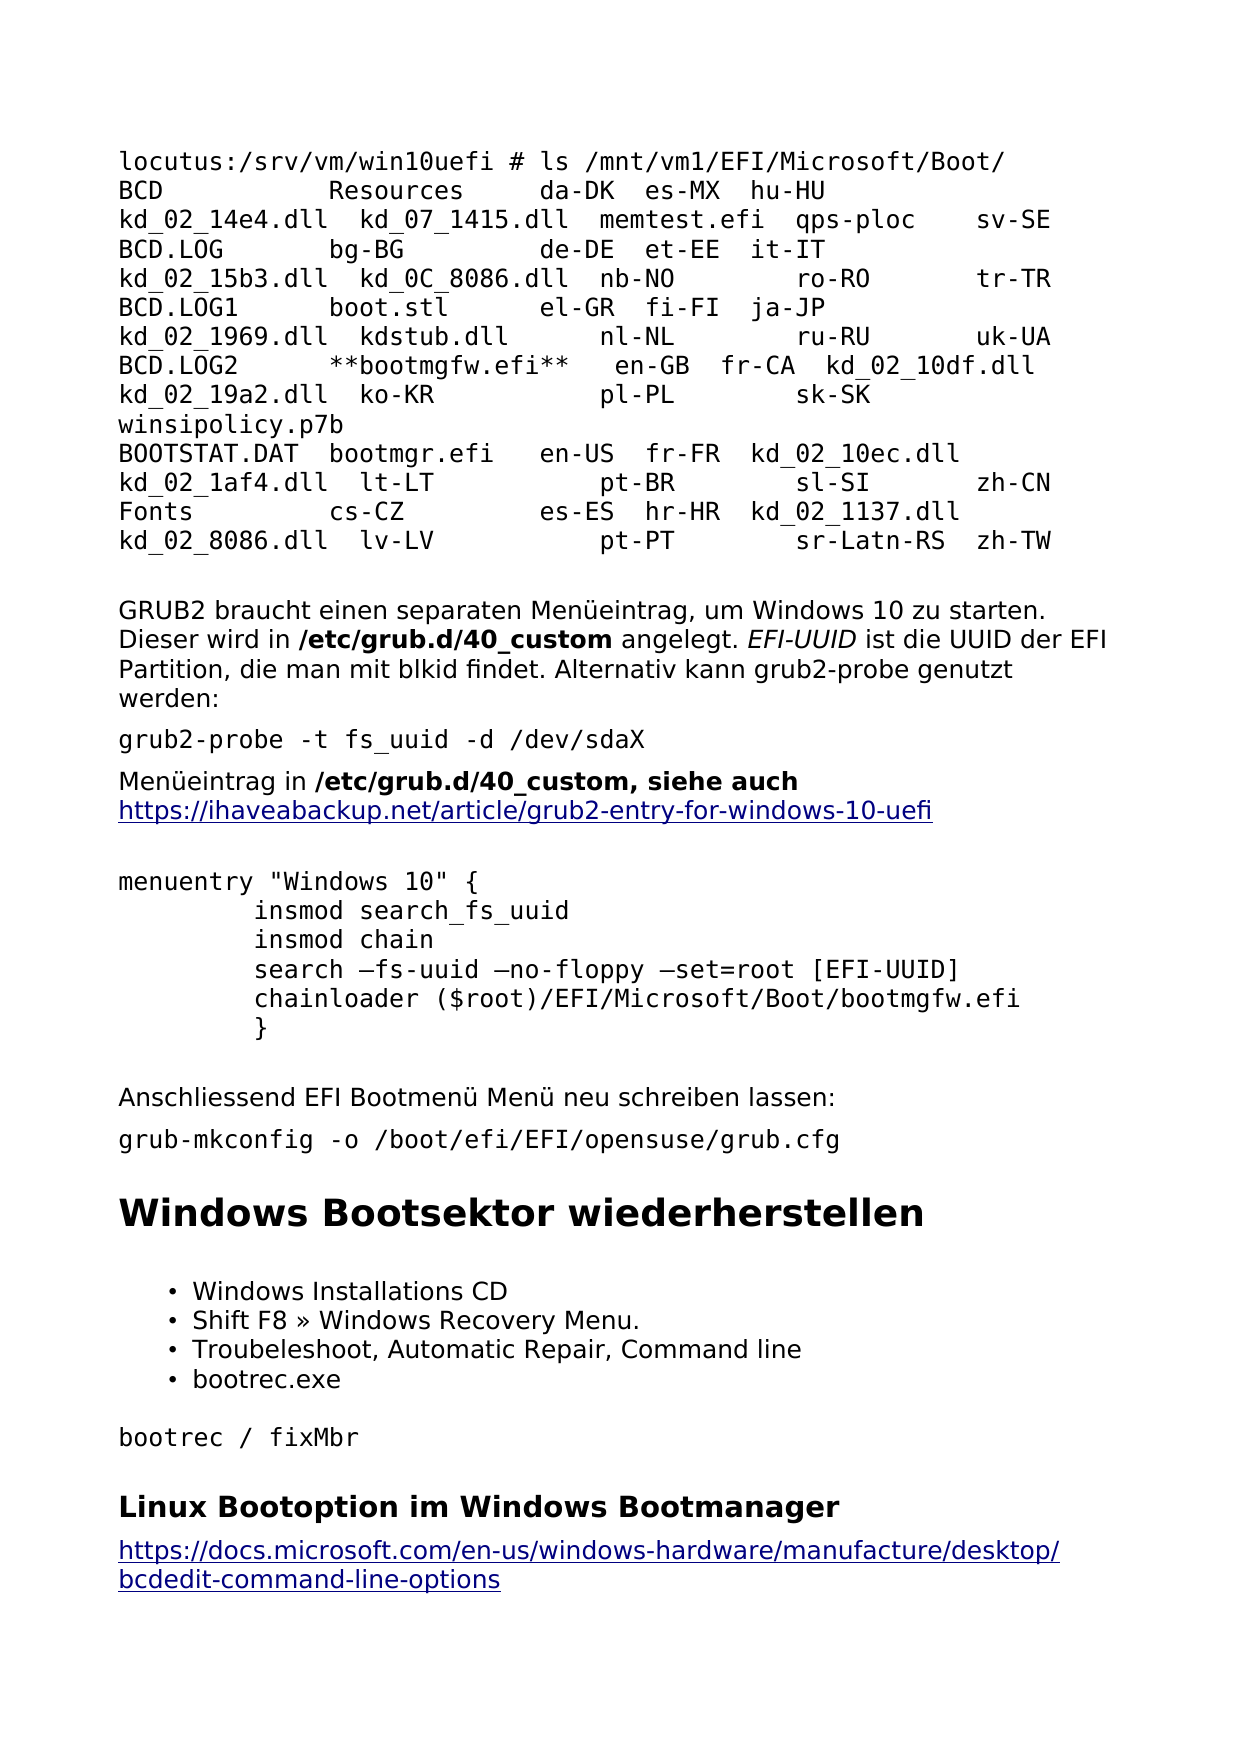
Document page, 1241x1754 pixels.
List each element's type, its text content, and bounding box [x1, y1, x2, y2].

text Anschliessend EFI Bootmenü Menü neu schreiben lassen: [118, 1083, 1122, 1112]
list bootrec.exe [177, 1365, 1122, 1394]
text locutus:/srv/vm/win10uefi # ls /mnt/vm1/EFI/Microsoft/Boot/ BCD Resources da-DK es-MX hu-HU kd_02_14e4.dll kd_07_1415.dll memtest.efi qps-ploc sv-SE BCD.LOG bg-BG de-DE et-EE it-IT kd_02_15b3.dll kd_0C_8086.dll nb-NO ro-RO tr-TR BCD.LOG1 boot.stl el-GR fi-FI ja-JP kd_02_1969.dll kdstub.dll nl-NL ru-RU uk-UA BCD.LOG2 **bootmgfw.efi** en-GB fr-CA kd_02_10df.dll kd_02_19a2.dll ko-KR pl-PL sk-SK winsipolicy.p7b BOOTSTAT.DAT bootmgr.efi en-US fr-FR kd_02_10ec.dll kd_02_1af4.dll lt-LT pt-BR sl-SI zh-CN Fonts cs-CZ es-ES hr-HR kd_02_1137.dll kd_02_8086.dll lv-LV pt-PT sr-Latn-RS zh-TW [118, 118, 1122, 585]
subtitle Windows Bootsektor wiederherstellen [118, 1192, 1122, 1235]
text GRUB2 braucht einen separaten Menüeintrag, um Windows 10 zu starten. Dieser wird in /etc/grub.d/40_custom angelegt. EFI-UUID ist die UUID der EFI Partition, die man mit blkid findet. Alternativ kann grub2-probe genutzt werden: [118, 597, 1122, 713]
text https://docs.microsoft.com/en-us/windows-hardware/manufacture/desktop/bcdedit-command-line-options [118, 1537, 1122, 1595]
text grub-mkconfig -o /boot/efi/EFI/opensuse/grub.cfg [118, 1125, 1122, 1154]
list Windows Installations CD [177, 1277, 1122, 1306]
text menuentry "Windows 10" { insmod search_fs_uuid insmod chain search –fs-uuid –no-floppy –set=root [EFI-UUID] chainloader ($root)/EFI/Microsoft/Boot/bootmgfw.efi } [118, 838, 1122, 1072]
subtitle Linux Bootoption im Windows Bootmanager [118, 1490, 1122, 1524]
list Shift F8 » Windows Recovery Menu. [177, 1306, 1122, 1336]
list Troubeleshoot, Automatic Repair, Command line [177, 1336, 1122, 1365]
text Menüeintrag in /etc/grub.d/40_custom, siehe auch https://ihaveabackup.net/article/grub2-entry-for-windows-10-uefi [118, 767, 1122, 826]
text bootrec / fixMbr [118, 1423, 1122, 1453]
text grub2-probe -t fs_uuid -d /dev/sdaX [118, 726, 1122, 755]
